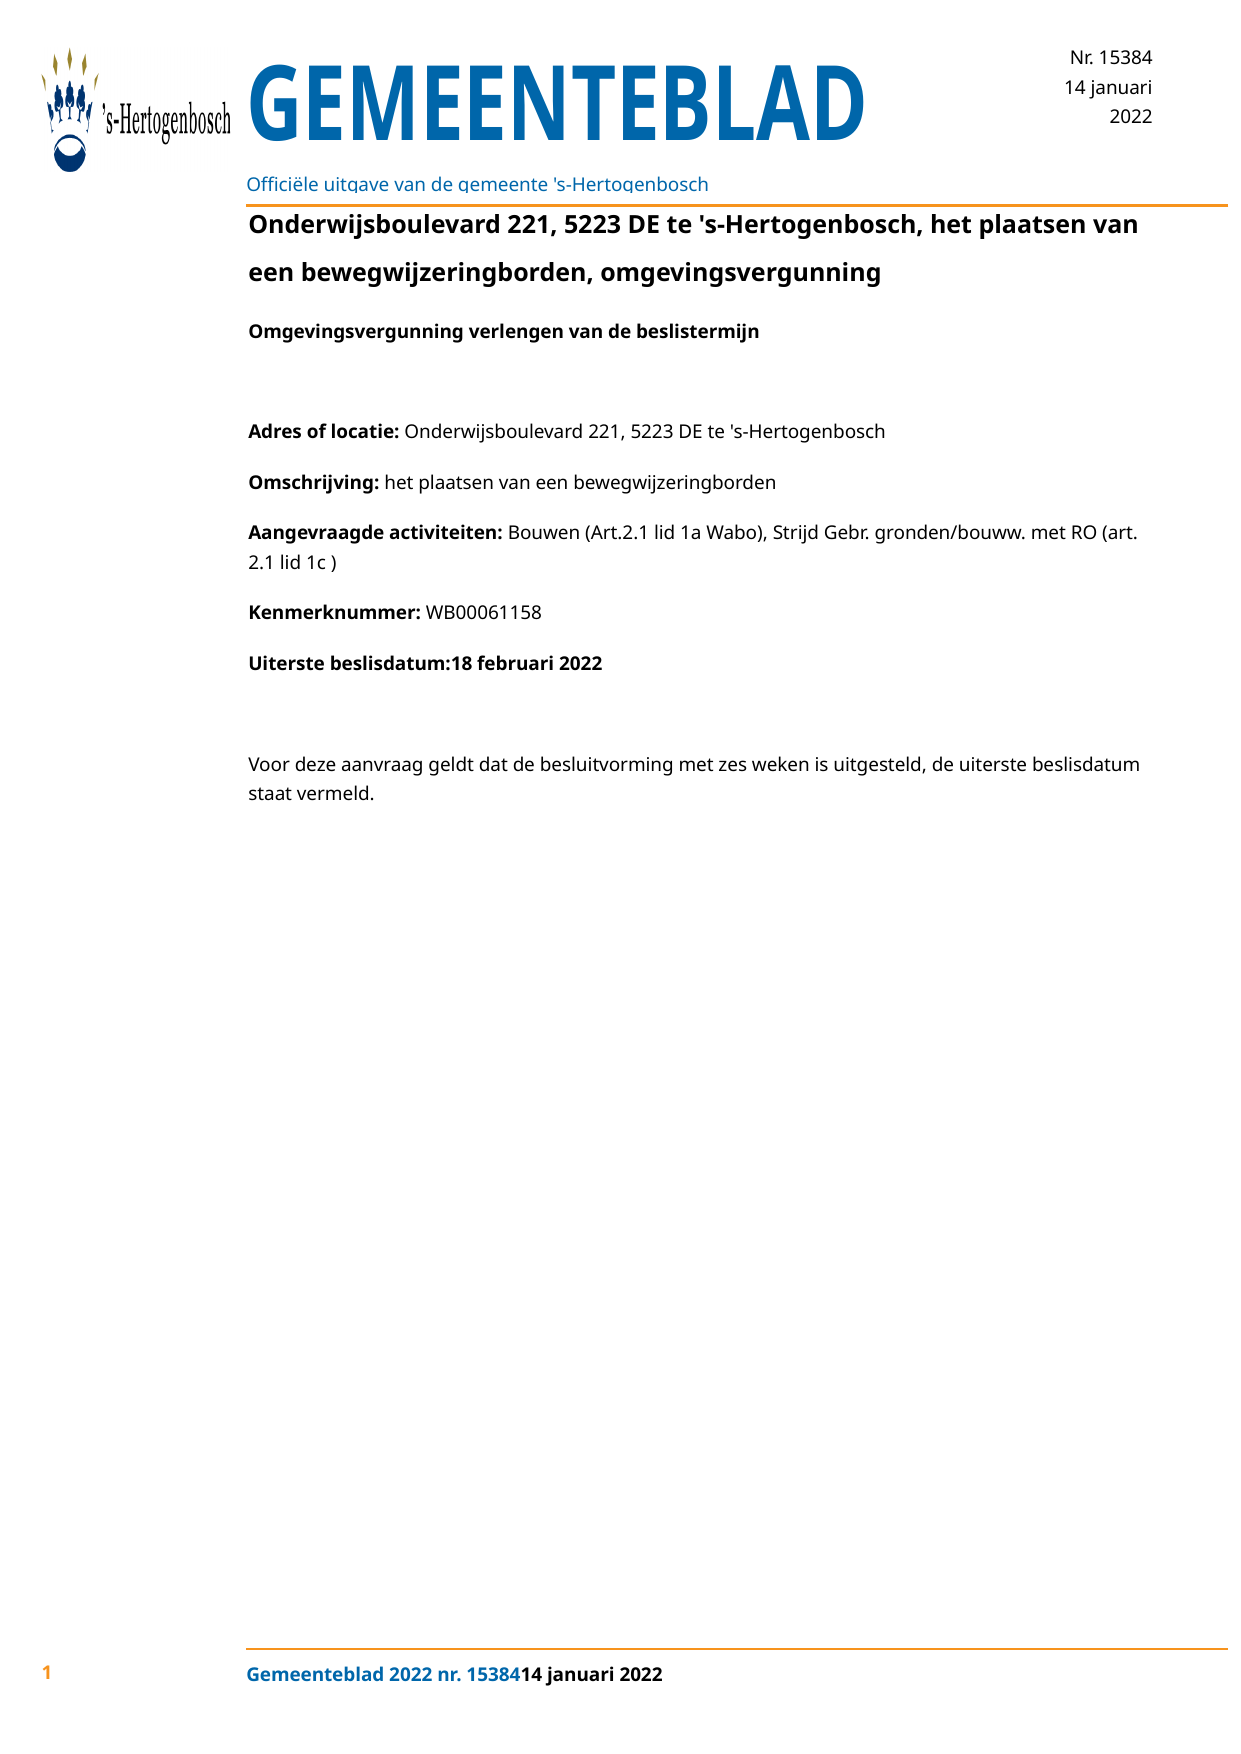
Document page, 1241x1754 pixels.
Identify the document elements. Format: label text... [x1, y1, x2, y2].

text Adres of locatie: Onderwijsboulevard 221, 5223 DE te 's-Hertogenbosch [248, 419, 1152, 444]
text Voor deze aanvraag geldt dat de besluitvorming met zes weken is uitgesteld, de uiterste beslisdatum staat vermeld. [248, 751, 1152, 806]
text Omgevingsvergunning verlengen van de beslistermijn [248, 318, 1152, 344]
text Omschrijving: het plaatsen van een bewegwijzeringborden [248, 469, 1152, 495]
text Aangevraagde activiteiten: Bouwen (Art.2.1 lid 1a Wabo), Strijd Gebr. gronden/bouww. met RO (art. 2.1 lid 1c ) [248, 519, 1152, 575]
text Kenmerknummer: WB00061158 [248, 599, 1152, 625]
picture [41, 47, 231, 172]
text Uiterste beslisdatum:18 februari 2022 [248, 650, 1152, 676]
text Onderwijsboulevard 221, 5223 DE te 's-Hertogenbosch, het plaatsen van een bewegwijzeringborden, omgevingsvergunning [248, 207, 1152, 288]
